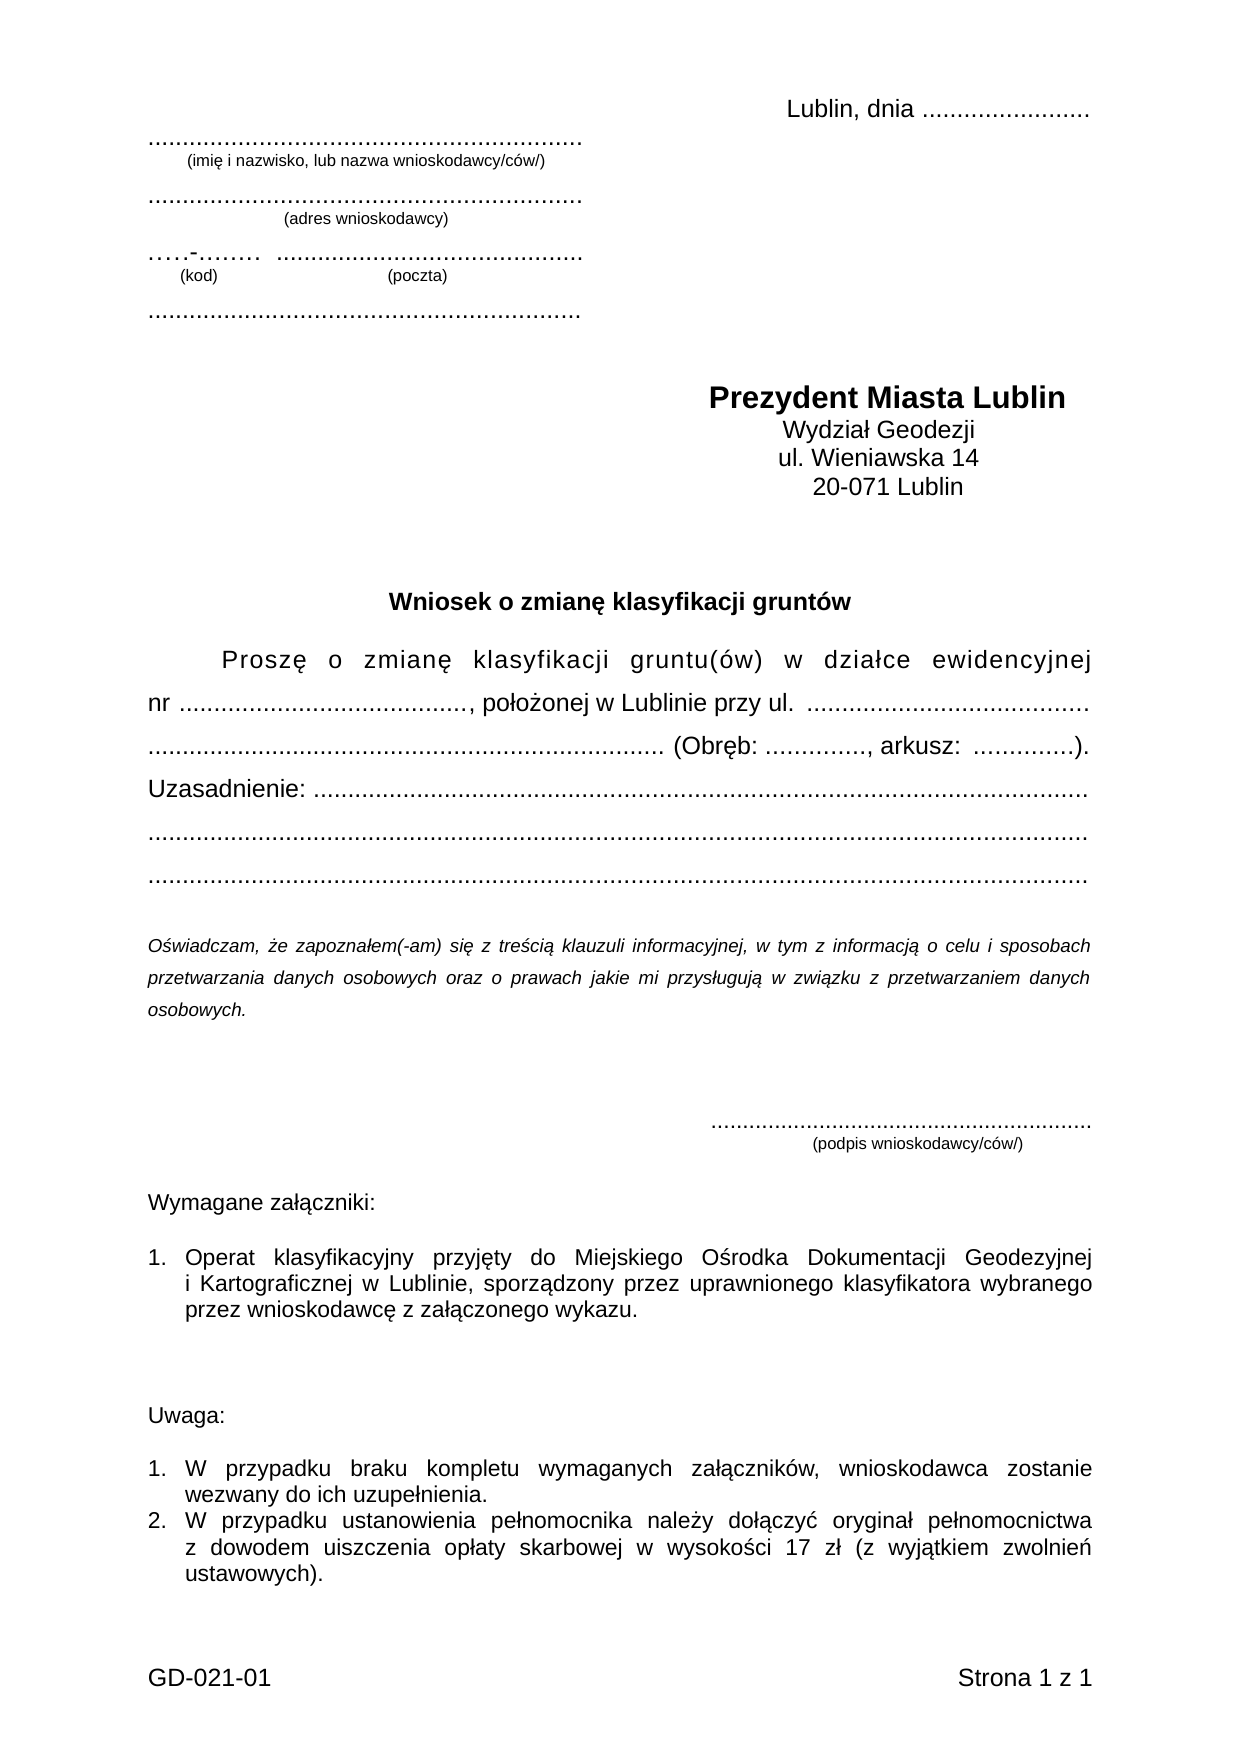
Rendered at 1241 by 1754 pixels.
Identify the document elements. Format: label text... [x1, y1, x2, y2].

text (kod) (poczta) [148, 266, 584, 285]
text Wymagane załączniki: [148, 1188, 1093, 1215]
text 20-071 Lublin [709, 472, 1093, 501]
text Proszę o zmianę klasyfikacji gruntu(ów) w działce ewidencyjnej [148, 645, 1093, 673]
text Oświadczam, że zapoznałem(-am) się z treścią klauzuli informacyjnej, w tym z informacją o celu i sposobach przetwarzania danych osobowych oraz o prawach jakie mi przysługują w związku z przetwarzaniem danych osobowych. [148, 934, 1093, 1021]
text Prezydent Miasta Lublin [709, 343, 1093, 415]
text (Obręb: , arkusz: ). [148, 731, 1093, 760]
text Uzasadnienie: [148, 774, 1093, 803]
text Wniosek o zmianę klasyfikacji gruntów [148, 587, 1093, 616]
text ............................................................ [148, 1107, 1093, 1133]
text (adres wnioskodawcy) [148, 209, 584, 228]
text - [148, 237, 584, 266]
list W przypadku ustanowienia pełnomocnika należy dołączyć oryginał pełnomocnictwa z dowodem uiszczenia opłaty skarbowej w wysokości 17 zł (z wyjątkiem zwolnień ustawowych). [148, 1507, 1093, 1586]
list Operat klasyfikacyjny przyjęty do Miejskiego Ośrodka Dokumentacji Geodezyjnej i Kartograficznej w Lublinie, sporządzony przez uprawnionego klasyfikatora wybranego przez wnioskodawcę z załączonego wykazu. [148, 1244, 1093, 1323]
text (imię i nazwisko, lub nazwa wnioskodawcy/ców/) [148, 151, 584, 170]
list W przypadku braku kompletu wymaganych załączników, wnioskodawca zostanie wezwany do ich uzupełnienia. [148, 1454, 1093, 1507]
text Lublin, dnia [786, 94, 1093, 122]
text nr , położonej w Lublinie przy ul. [148, 688, 1093, 717]
text (podpis wnioskodawcy/ców/) [148, 1133, 1093, 1153]
text Wydział Geodezji ul. Wieniawska 14 [148, 415, 1093, 472]
text Uwaga: [148, 1402, 1093, 1428]
